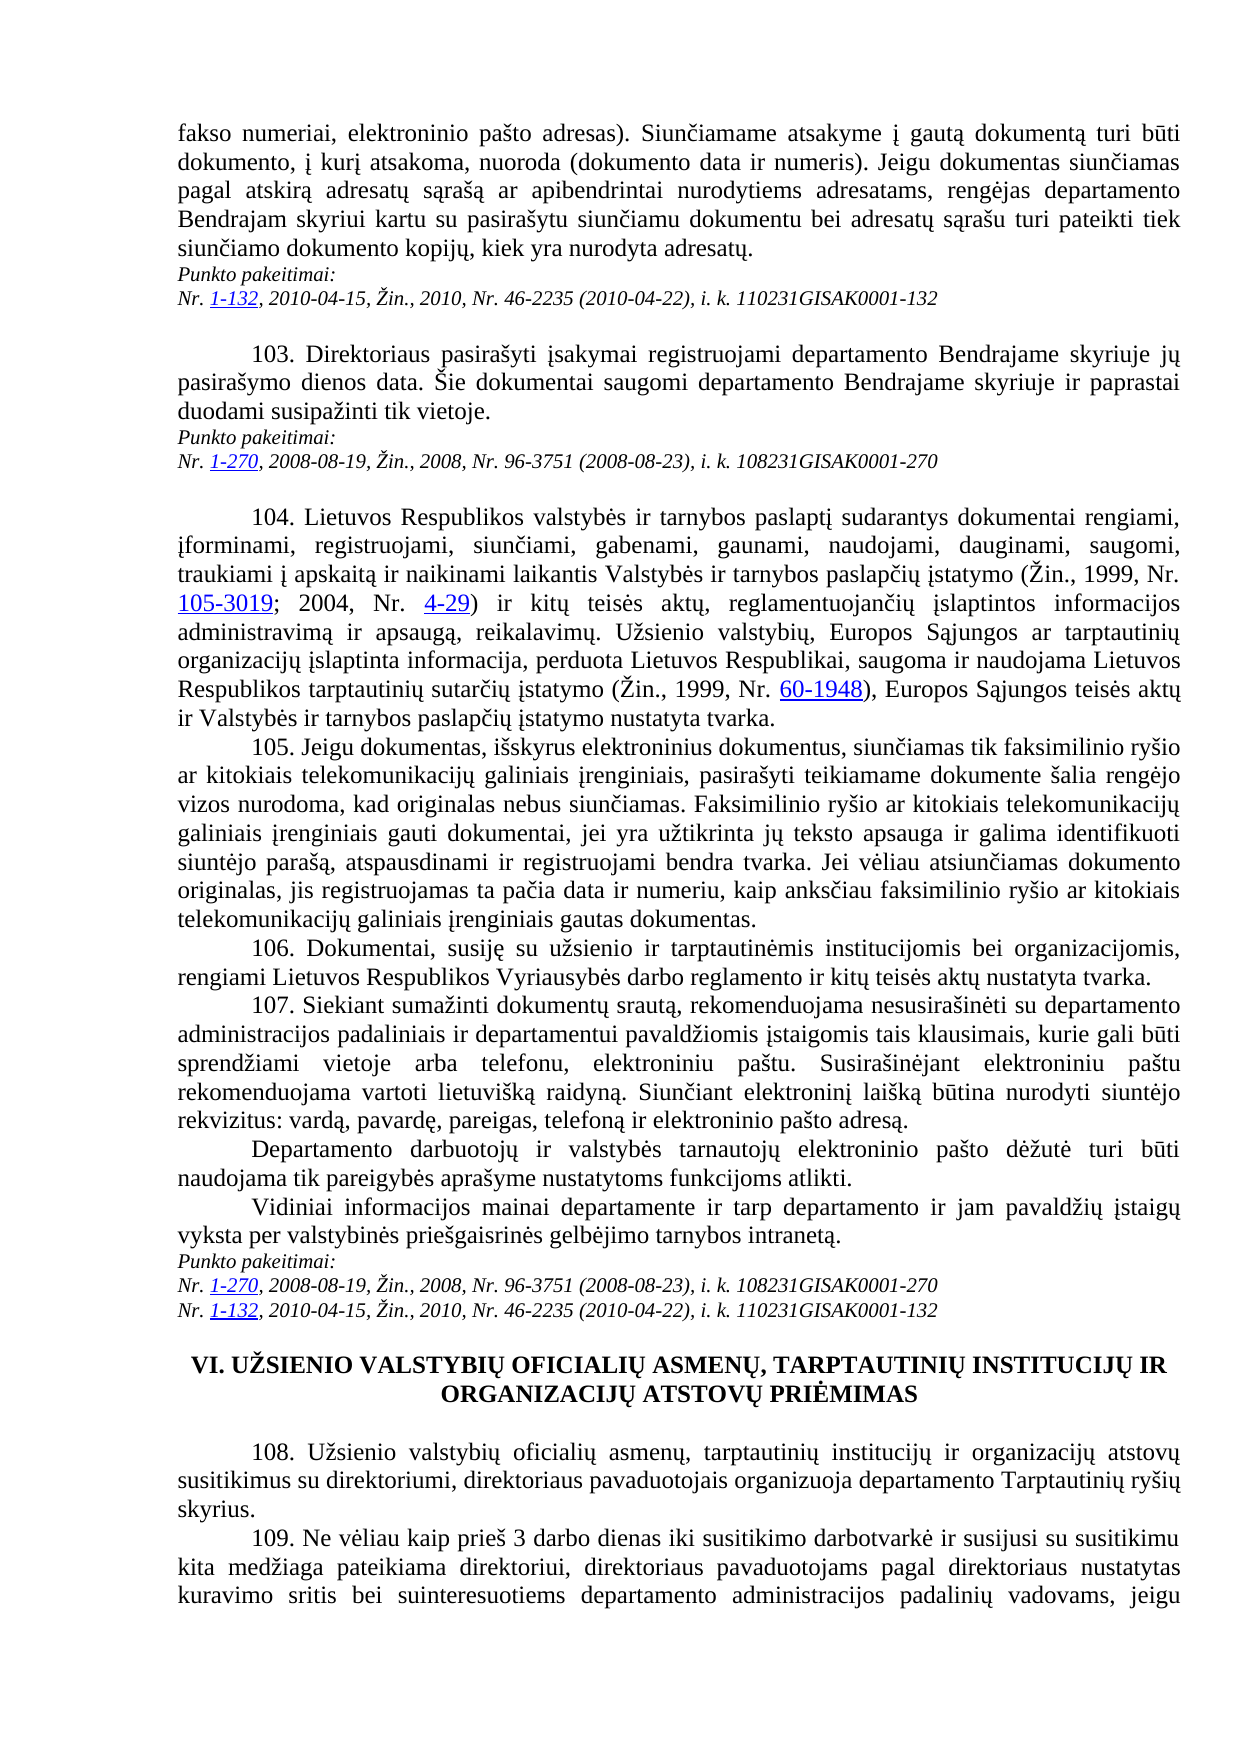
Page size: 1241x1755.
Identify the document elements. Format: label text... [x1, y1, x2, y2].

text Nr. 1-132, 2010-04-15, Žin., 2010, Nr. 46-2235 (2010-04-22), i. k. 110231GISAK0001-132 [177, 1297, 1181, 1322]
text Vidiniai informacijos mainai departamente ir tarp departamento ir jam pavaldžių įstaigų vyksta per valstybinės priešgaisrinės gelbėjimo tarnybos intranetą. [177, 1192, 1181, 1249]
text 108. Užsienio valstybių oficialių asmenų, tarptautinių institucijų ir organizacijų atstovų susitikimus su direktoriumi, direktoriaus pavaduotojais organizuoja departamento Tarptautinių ryšių skyrius. [177, 1437, 1181, 1523]
text fakso numeriai, elektroninio pašto adresas). Siunčiamame atsakyme į gautą dokumentą turi būti dokumento, į kurį atsakoma, nuoroda (dokumento data ir numeris). Jeigu dokumentas siunčiamas pagal atskirą adresatų sąrašą ar apibendrintai nurodytiems adresatams, rengėjas departamento Bendrajam skyriui kartu su pasirašytu siunčiamu dokumentu bei adresatų sąrašu turi pateikti tiek siunčiamo dokumento kopijų, kiek yra nurodyta adresatų. [177, 118, 1181, 262]
text Nr. 1-270, 2008-08-19, Žin., 2008, Nr. 96-3751 (2008-08-23), i. k. 108231GISAK0001-270 [177, 449, 1181, 473]
text 104. Lietuvos Respublikos valstybės ir tarnybos paslaptį sudarantys dokumentai rengiami, įforminami, registruojami, siunčiami, gabenami, gaunami, naudojami, dauginami, saugomi, traukiami į apskaitą ir naikinami laikantis Valstybės ir tarnybos paslapčių įstatymo (Žin., 1999, Nr. 105-3019; 2004, Nr. 4-29) ir kitų teisės aktų, reglamentuojančių įslaptintos informacijos administravimą ir apsaugą, reikalavimų. Užsienio valstybių, Europos Sąjungos ar tarptautinių organizacijų įslaptinta informacija, perduota Lietuvos Respublikai, saugoma ir naudojama Lietuvos Respublikos tarptautinių sutarčių įstatymo (Žin., 1999, Nr. 60-1948), Europos Sąjungos teisės aktų ir Valstybės ir tarnybos paslapčių įstatymo nustatyta tvarka. [177, 502, 1181, 732]
text 109. Ne vėliau kaip prieš 3 darbo dienas iki susitikimo darbotvarkė ir susijusi su susitikimu kita medžiaga pateikiama direktoriui, direktoriaus pavaduotojams pagal direktoriaus nustatytas kuravimo sritis bei suinteresuotiems departamento administracijos padalinių vadovams, jeigu [177, 1523, 1181, 1609]
text Punkto pakeitimai: [177, 425, 1181, 449]
text Nr. 1-132, 2010-04-15, Žin., 2010, Nr. 46-2235 (2010-04-22), i. k. 110231GISAK0001-132 [177, 286, 1181, 310]
text Punkto pakeitimai: [177, 1249, 1181, 1273]
text 105. Jeigu dokumentas, išskyrus elektroninius dokumentus, siunčiamas tik faksimilinio ryšio ar kitokiais telekomunikacijų galiniais įrenginiais, pasirašyti teikiamame dokumente šalia rengėjo vizos nurodoma, kad originalas nebus siunčiamas. Faksimilinio ryšio ar kitokiais telekomunikacijų galiniais įrenginiais gauti dokumentai, jei yra užtikrinta jų teksto apsauga ir galima identifikuoti siuntėjo parašą, atspausdinami ir registruojami bendra tvarka. Jei vėliau atsiunčiamas dokumento originalas, jis registruojamas ta pačia data ir numeriu, kaip anksčiau faksimilinio ryšio ar kitokiais telekomunikacijų galiniais įrenginiais gautas dokumentas. [177, 732, 1181, 933]
text Departamento darbuotojų ir valstybės tarnautojų elektroninio pašto dėžutė turi būti naudojama tik pareigybės aprašyme nustatytoms funkcijoms atlikti. [177, 1134, 1181, 1192]
text VI. UŽSIENIO VALSTYBIŲ OFICIALIŲ ASMENŲ, TARPTAUTINIŲ Institucijų ir ORGANIZACIJŲ ATSTOVŲ PRIĖMIMAS [177, 1350, 1181, 1408]
text 107. Siekiant sumažinti dokumentų srautą, rekomenduojama nesusirašinėti su departamento administracijos padaliniais ir departamentui pavaldžiomis įstaigomis tais klausimais, kurie gali būti sprendžiami vietoje arba telefonu, elektroniniu paštu. Susirašinėjant elektroniniu paštu rekomenduojama vartoti lietuvišką raidyną. Siunčiant elektroninį laišką būtina nurodyti siuntėjo rekvizitus: vardą, pavardę, pareigas, telefoną ir elektroninio pašto adresą. [177, 991, 1181, 1134]
text 106. Dokumentai, susiję su užsienio ir tarptautinėmis institucijomis bei organizacijomis, rengiami Lietuvos Respublikos Vyriausybės darbo reglamento ir kitų teisės aktų nustatyta tvarka. [177, 933, 1181, 991]
text Punkto pakeitimai: [177, 262, 1181, 286]
text 103. Direktoriaus pasirašyti įsakymai registruojami departamento Bendrajame skyriuje jų pasirašymo dienos data. Šie dokumentai saugomi departamento Bendrajame skyriuje ir paprastai duodami susipažinti tik vietoje. [177, 339, 1181, 425]
text Nr. 1-270, 2008-08-19, Žin., 2008, Nr. 96-3751 (2008-08-23), i. k. 108231GISAK0001-270 [177, 1273, 1181, 1297]
